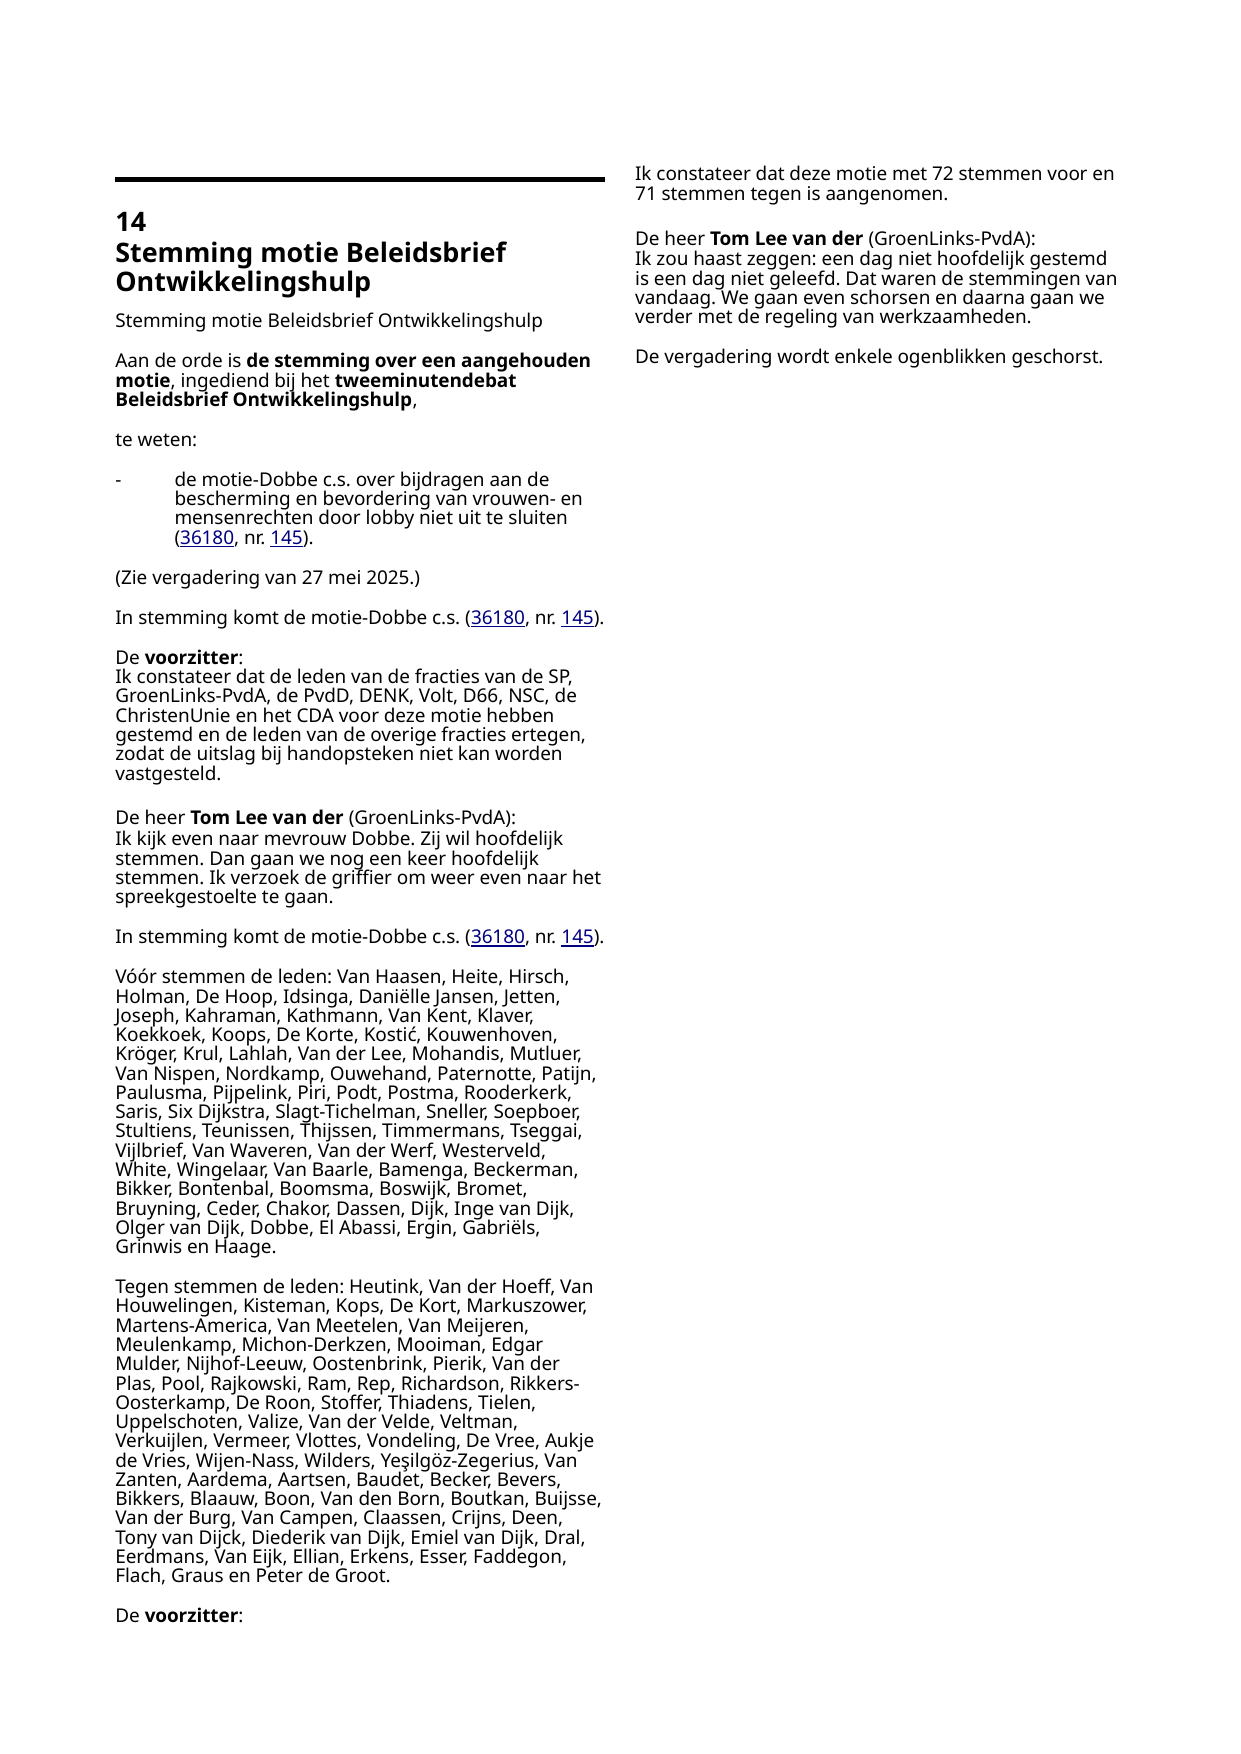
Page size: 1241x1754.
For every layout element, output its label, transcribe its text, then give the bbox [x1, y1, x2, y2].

text (Zie vergadering van 27 mei 2025.) [115, 569, 605, 588]
text De heer Tom Lee van der (GroenLinks-PvdA): [115, 804, 605, 830]
text Vóór stemmen de leden: Van Haasen, Heite, Hirsch, Holman, De Hoop, Idsinga, Daniëlle Jansen, Jetten, Joseph, Kahraman, Kathmann, Van Kent, Klaver, Koekkoek, Koops, De Korte, Kostić, Kouwenhoven, Kröger, Krul, Lahlah, Van der Lee, Mohandis, Mutluer, Van Nispen, Nordkamp, Ouwehand, Paternotte, Patijn, Paulusma, Pijpelink, Piri, Podt, Postma, Rooderkerk, Saris, Six Dijkstra, Slagt-Tichelman, Sneller, Soepboer, Stultiens, Teunissen, Thijssen, Timmermans, Tseggai, Vijlbrief, Van Waveren, Van der Werf, Westerveld, White, Wingelaar, Van Baarle, Bamenga, Beckerman, Bikker, Bontenbal, Boomsma, Boswijk, Bromet, Bruyning, Ceder, Chakor, Dassen, Dijk, Inge van Dijk, Olger van Dijk, Dobbe, El Abassi, Ergin, Gabriëls, Grinwis en Haage. [115, 968, 605, 1257]
text Ik constateer dat deze motie met 72 stemmen voor en 71 stemmen tegen is aangenomen. [635, 165, 1125, 204]
text Stemming motie Beleidsbrief Ontwikkelingshulp [115, 239, 605, 312]
text In stemming komt de motie-Dobbe c.s. (36180, nr. 145). [115, 928, 605, 947]
text Stemming motie Beleidsbrief Ontwikkelingshulp [115, 312, 605, 332]
text Ik zou haast zeggen: een dag niet hoofdelijk gestemd is een dag niet geleefd. Dat waren de stemmingen van vandaag. We gaan even schorsen en daarna gaan we verder met de regeling van werkzaamheden. [635, 250, 1125, 327]
list de motie-Dobbe c.s. over bijdragen aan de bescherming en bevordering van vrouwen- en mensenrechten door lobby niet uit te sluiten (36180, nr. 145). [115, 471, 605, 548]
text De voorzitter: [115, 649, 605, 668]
text Ik kijk even naar mevrouw Dobbe. Zij wil hoofdelijk stemmen. Dan gaan we nog een keer hoofdelijk stemmen. Ik verzoek de griffier om weer even naar het spreekgestoelte te gaan. [115, 830, 605, 907]
text 14 [115, 203, 605, 239]
text In stemming komt de motie-Dobbe c.s. (36180, nr. 145). [115, 609, 605, 628]
text Aan de orde is de stemming over een aangehouden motie, ingediend bij het tweeminutendebat Beleidsbrief Ontwikkelingshulp, [115, 352, 605, 410]
text te weten: [115, 431, 605, 450]
text Tegen stemmen de leden: Heutink, Van der Hoeff, Van Houwelingen, Kisteman, Kops, De Kort, Markuszower, Martens-America, Van Meetelen, Van Meijeren, Meulenkamp, Michon-Derkzen, Mooiman, Edgar Mulder, Nijhof-Leeuw, Oostenbrink, Pierik, Van der Plas, Pool, Rajkowski, Ram, Rep, Richardson, Rikkers-Oosterkamp, De Roon, Stoffer, Thiadens, Tielen, Uppelschoten, Valize, Van der Velde, Veltman, Verkuijlen, Vermeer, Vlottes, Vondeling, De Vree, Aukje de Vries, Wijen-Nass, Wilders, Yeşilgöz-Zegerius, Van Zanten, Aardema, Aartsen, Baudet, Becker, Bevers, Bikkers, Blaauw, Boon, Van den Born, Boutkan, Buijsse, Van der Burg, Van Campen, Claassen, Crijns, Deen, Tony van Dijck, Diederik van Dijk, Emiel van Dijk, Dral, Eerdmans, Van Eijk, Ellian, Erkens, Esser, Faddegon, Flach, Graus en Peter de Groot. [115, 1278, 605, 1586]
text De voorzitter: [115, 1607, 605, 1626]
text De heer Tom Lee van der (GroenLinks-PvdA): [635, 225, 1125, 250]
text De vergadering wordt enkele ogenblikken geschorst. [635, 348, 1125, 368]
text Ik constateer dat de leden van de fracties van de SP, GroenLinks-PvdA, de PvdD, DENK, Volt, D66, NSC, de ChristenUnie en het CDA voor deze motie hebben gestemd en de leden van de overige fracties ertegen, zodat de uitslag bij handopsteken niet kan worden vastgesteld. [115, 668, 605, 784]
